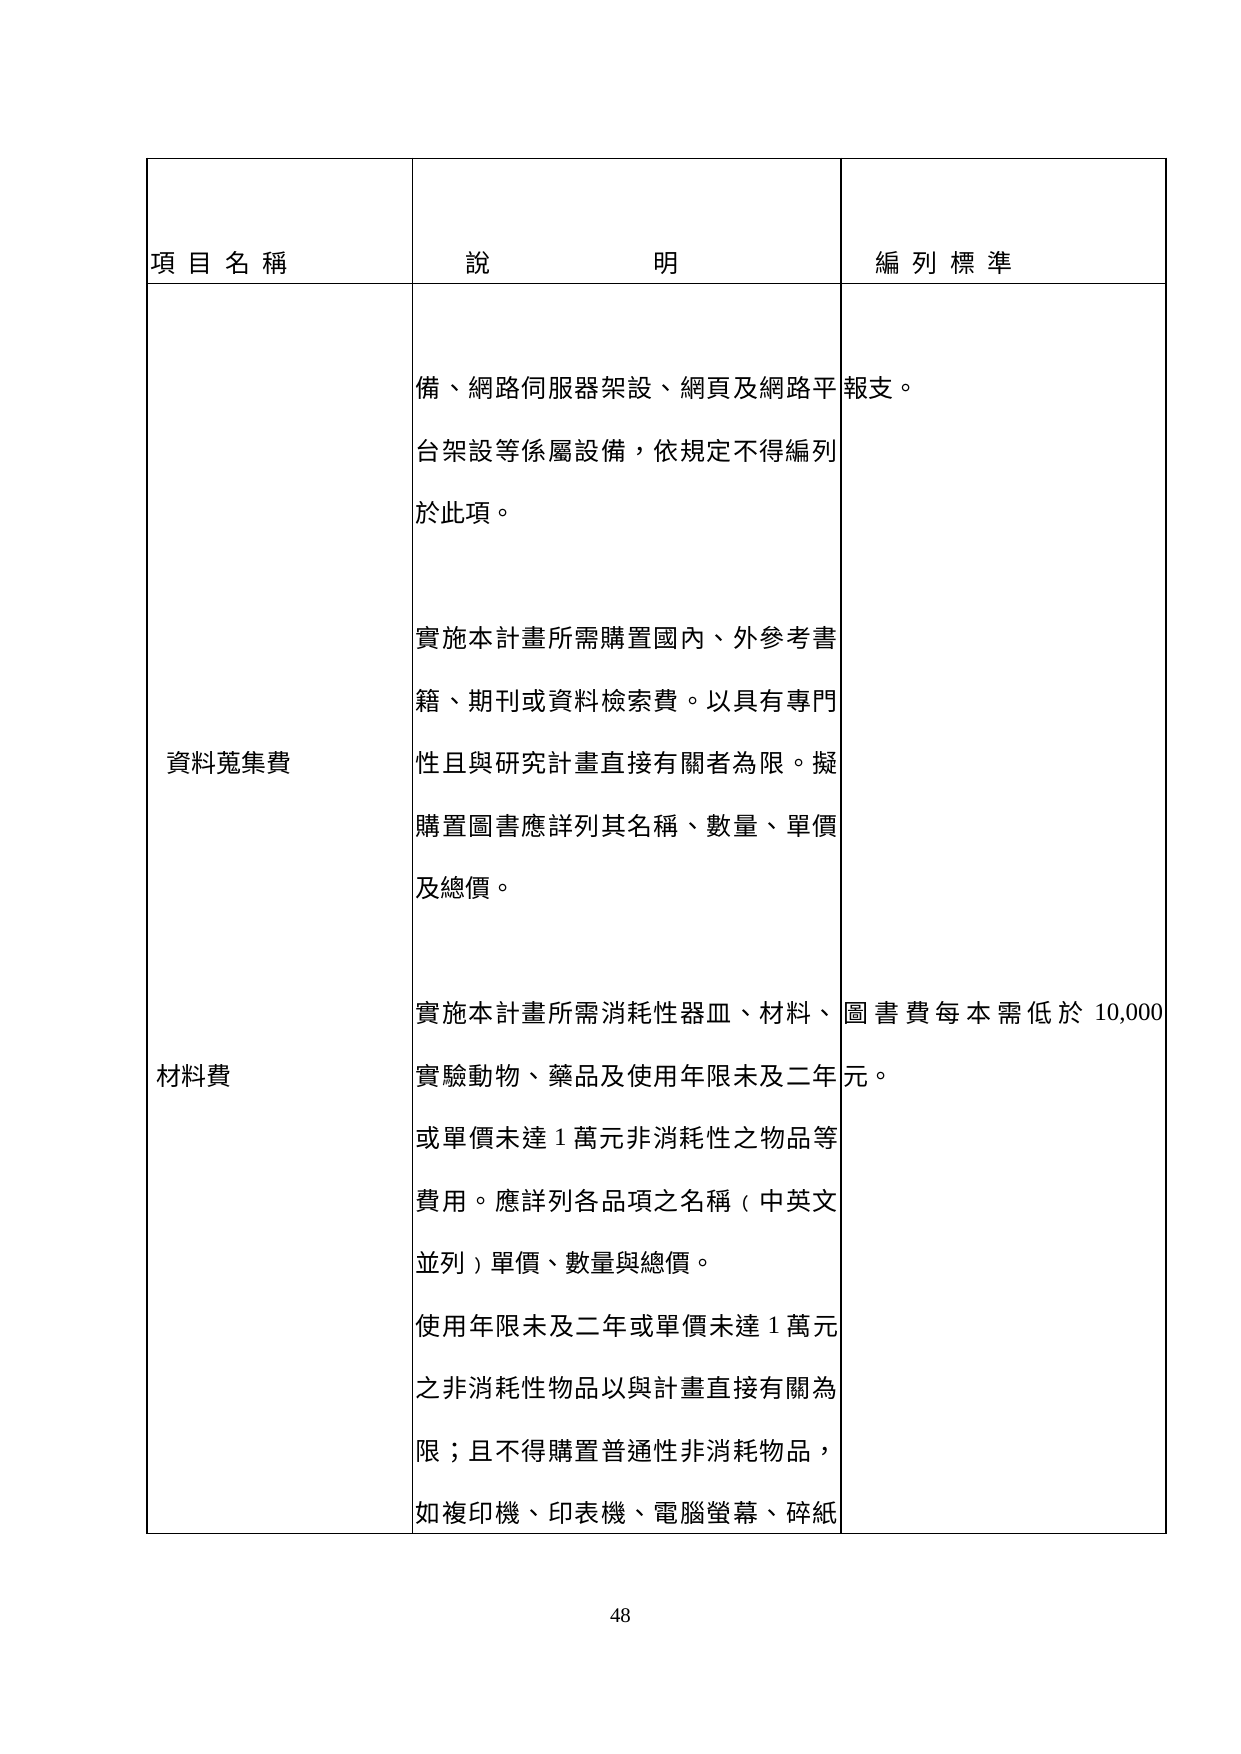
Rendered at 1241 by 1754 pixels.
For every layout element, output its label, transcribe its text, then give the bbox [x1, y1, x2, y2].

table_cell 報支。 圖書費每本需低於10,000元。 [842, 284, 1165, 1532]
table_header 編 列 標 準 [842, 159, 1165, 282]
table_header 項 目 名 稱 [148, 159, 412, 282]
table_cell 備、網路伺服器架設、網頁及網路平台架設等係屬設備，依規定不得編列於此項。 實施本計畫所需購置國內、外參考書籍、期刊或資料檢索費。以具有專門性且與研究計畫直接有關者為限。擬購置圖書應詳列其名稱、數量、單價及總價。 實施本計畫所需消耗性器皿、材料、實驗動物、藥品及使用年限未及二年或單價未達1萬元非消耗性之物品等費用。應詳列各品項之名稱﹙中英文並列﹚單價、數量與總價。 使用年限未及二年或單價未達1萬元之非消耗性物品以與計畫直接有關為限；且不得購置普通性非消耗物品，如複印機、印表機、電腦螢幕、碎紙 [413, 284, 840, 1532]
table_cell 資料蒐集費 材料費 [148, 284, 412, 1532]
table_header 說 明 [413, 159, 840, 282]
